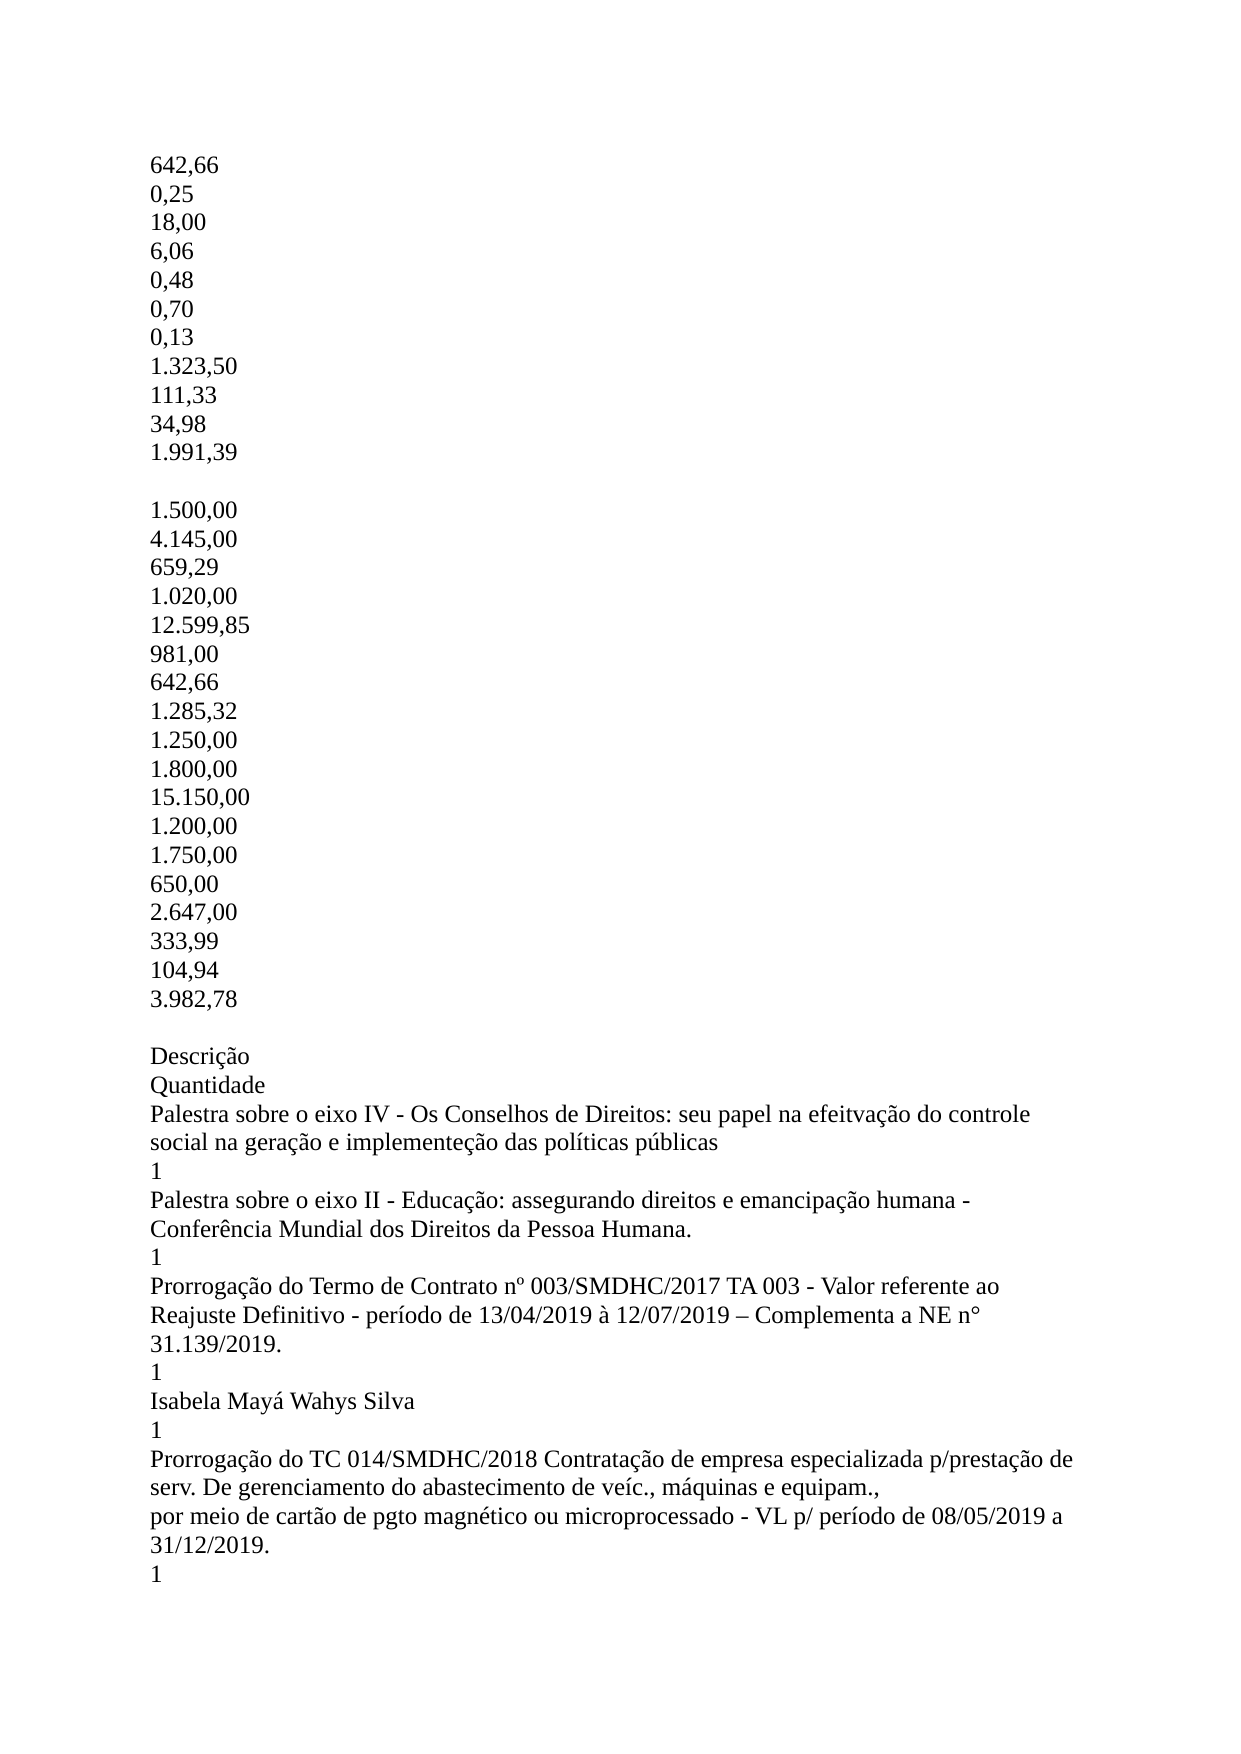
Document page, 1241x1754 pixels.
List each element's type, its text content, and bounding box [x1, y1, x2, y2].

text 659,29 [150, 552, 1090, 581]
text 1.285,32 [150, 696, 1090, 725]
text 1.250,00 [150, 725, 1090, 754]
text 1 [150, 1156, 1090, 1185]
text 4.145,00 [150, 524, 1090, 552]
text 111,33 [150, 380, 1090, 409]
text 1.800,00 [150, 754, 1090, 782]
text Quantidade [150, 1070, 1090, 1099]
text 1 [150, 1559, 1090, 1587]
text 1 [150, 1357, 1090, 1386]
text 2.647,00 [150, 897, 1090, 926]
text por meio de cartão de pgto magnético ou microprocessado - VL p/ período de 08/05/2019 a 31/12/2019. [150, 1501, 1090, 1559]
text 104,94 [150, 955, 1090, 984]
text 642,66 [150, 150, 1090, 179]
text 18,00 [150, 207, 1090, 236]
text 1 [150, 1242, 1090, 1271]
text 0,48 [150, 265, 1090, 294]
text 1.020,00 [150, 581, 1090, 610]
text Prorrogação do TC 014/SMDHC/2018 Contratação de empresa especializada p/prestação de serv. De gerenciamento do abastecimento de veíc., máquinas e equipam., [150, 1444, 1090, 1501]
text 0,25 [150, 179, 1090, 207]
text 15.150,00 [150, 782, 1090, 811]
text 650,00 [150, 869, 1090, 897]
text 333,99 [150, 926, 1090, 955]
text 0,70 [150, 294, 1090, 322]
text 1.323,50 [150, 351, 1090, 380]
text 1.200,00 [150, 811, 1090, 840]
text 34,98 [150, 409, 1090, 437]
text 1.500,00 [150, 495, 1090, 524]
text Palestra sobre o eixo IV - Os Conselhos de Direitos: seu papel na efeitvação do controle social na geração e implementeção das políticas públicas [150, 1099, 1090, 1156]
text 1.991,39 [150, 437, 1090, 466]
text Prorrogação do Termo de Contrato nº 003/SMDHC/2017 TA 003 - Valor referente ao Reajuste Definitivo - período de 13/04/2019 à 12/07/2019 – Complementa a NE n° 31.139/2019. [150, 1271, 1090, 1357]
text 1 [150, 1415, 1090, 1444]
text Descrição [150, 1041, 1090, 1070]
text 6,06 [150, 236, 1090, 265]
text 1.750,00 [150, 840, 1090, 869]
text 3.982,78 [150, 984, 1090, 1012]
text Palestra sobre o eixo II - Educação: assegurando direitos e emancipação humana - Conferência Mundial dos Direitos da Pessoa Humana. [150, 1185, 1090, 1242]
text 0,13 [150, 322, 1090, 351]
text 12.599,85 [150, 610, 1090, 639]
text Isabela Mayá Wahys Silva [150, 1386, 1090, 1415]
text 981,00 [150, 639, 1090, 667]
text 642,66 [150, 667, 1090, 696]
